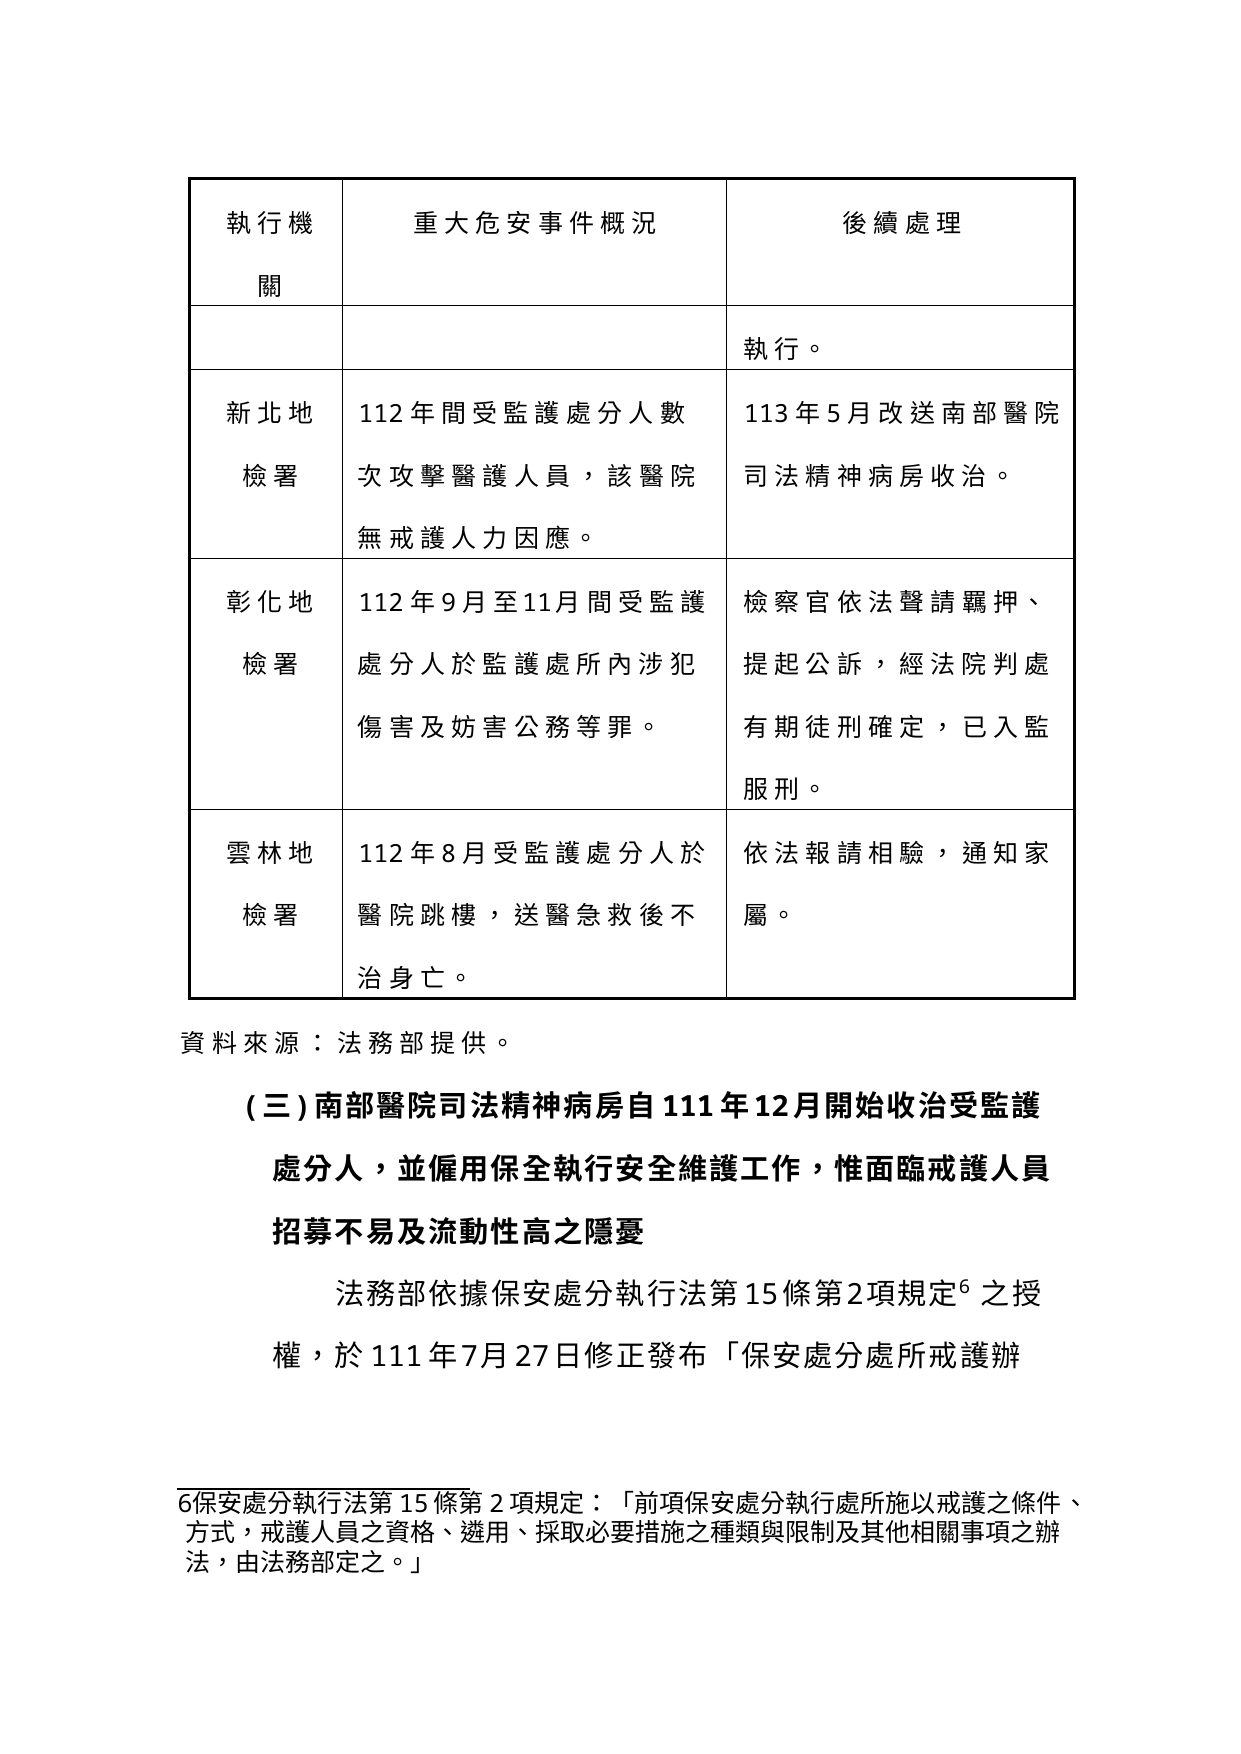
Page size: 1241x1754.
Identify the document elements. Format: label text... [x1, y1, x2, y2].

table_cell 雲林地檢署 [191, 810, 342, 997]
table_cell 檢察官依法聲請羈押、提起公訴，經法院判處有期徒刑確定，已入監服刑。 [727, 559, 1073, 808]
table_cell 112年8月受監護處分人於醫院跳樓，送醫急救後不治身亡。 [343, 810, 726, 997]
table_cell 112年9月至11月間受監護處分人於監護處所內涉犯傷害及妨害公務等罪。 [343, 559, 726, 808]
table_cell 113年5月改送南部醫院司法精神病房收治。 [727, 370, 1073, 557]
table_cell 依法報請相驗，通知家屬。 [727, 810, 1073, 997]
table_header 後續處理 [727, 180, 1073, 305]
text 資料來源：法務部提供。 [177, 1000, 1063, 1063]
table_cell 彰化地檢署 [191, 559, 342, 808]
table_header 執行機關 [191, 180, 342, 305]
table_header 重大危安事件概況 [343, 180, 726, 305]
text 法務部依據保安處分執行法第15條第2項規定之授權，於111年7月27日修正發布「保安處分處所戒護辦法」，該辦法第2條及第3條新增保安處分執行處所得設置或僱用戒護人員執行安全維護工作，並應施以相關專業訓練；另依據社安網第2期計畫，司法精神病房及司法精神醫院主要係規劃收治中、高度暴力風險之受監護處分人，由法務部(矯正署)協助安全維護設施之設置、安全維護人員之配置及培訓等事宜；嗣經評估及依工時計算需求後，係以每30床配置29名戒護人員為原則；另衛生福利部於112年2月17日修正「醫療機構設置標準」，增訂有關司法精神病房之設施、設備、醫事與戒護人員配置等，依據該設置標準附表(三)規定，戒護人員之人床比為2床應有1人，且全日24小時均應有戒護人員值班，並可視需要適度增加人力。 [266, 1250, 1063, 1375]
table_cell 新北地檢署 [191, 370, 342, 557]
text (三)南部醫院司法精神病房自111年12月開始收治受監護處分人，並僱用保全執行安全維護工作，惟面臨戒護人員招募不易及流動性高之隱憂 [236, 1063, 1063, 1250]
table_cell [343, 306, 726, 369]
table_cell 執行。 [727, 306, 1073, 369]
table_cell [191, 306, 342, 369]
table_cell 112年間受監護處分人數次攻擊醫護人員，該醫院無戒護人力因應。 [343, 370, 726, 557]
text 保安處分執行法第15條第2項規定：「前項保安處分執行處所施以戒護之條件、方式，戒護人員之資格、遴用、採取必要措施之種類與限制及其他相關事項之辦法，由法務部定之。」 [177, 1489, 1063, 1577]
